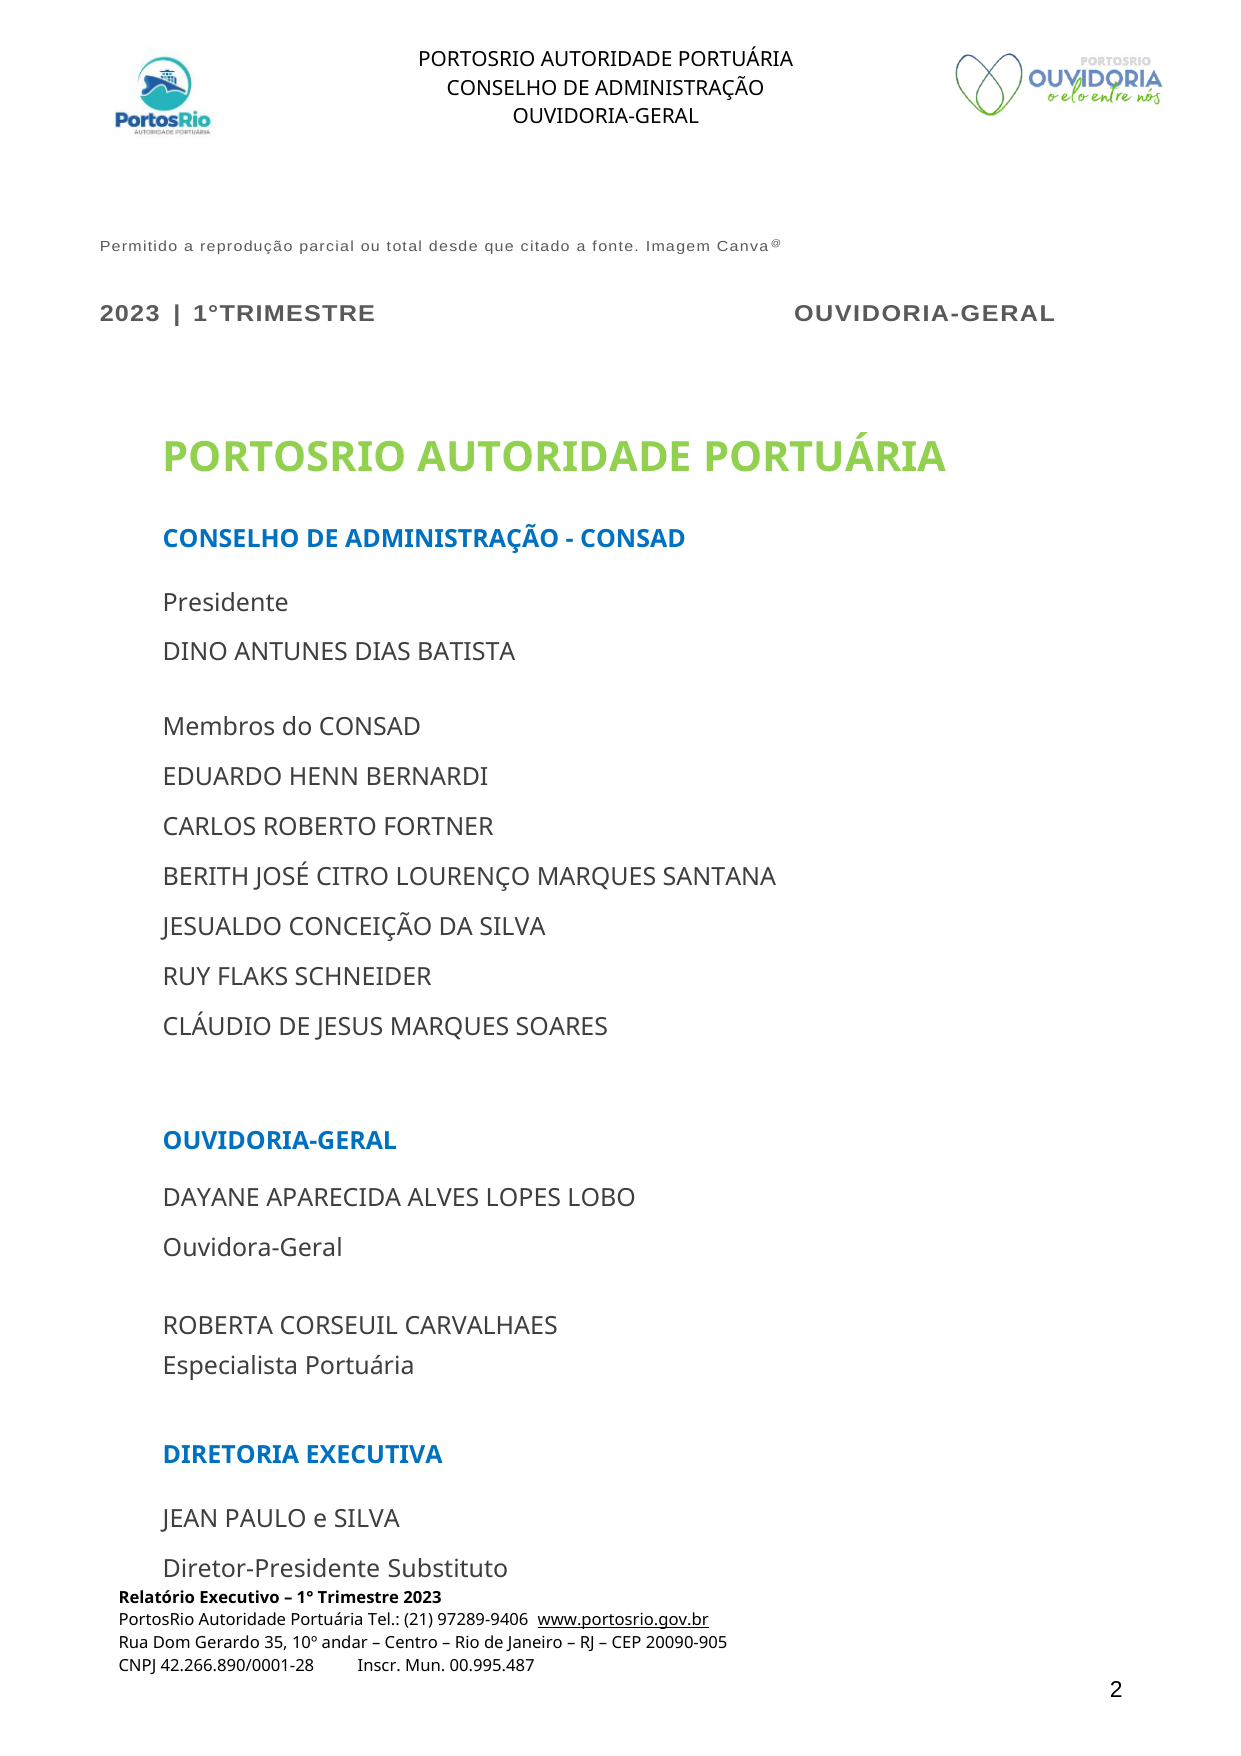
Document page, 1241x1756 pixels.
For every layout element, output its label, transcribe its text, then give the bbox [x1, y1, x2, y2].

text CONSELHO DE ADMINISTRAÇÃO - CONSAD [162, 521, 1122, 555]
text Ouvidora-Geral [162, 1230, 1122, 1264]
text DAYANE APARECIDA ALVES LOPES LOBO [162, 1180, 1122, 1214]
text OUVIDORIA-GERAL [162, 1123, 1122, 1157]
text PORTOSRIO AUTORIDADE PORTUÁRIA [162, 427, 1122, 484]
text Diretor-Presidente Substituto [162, 1550, 1122, 1584]
text Presidente [162, 584, 1122, 618]
text EDUARDO HENN BERNARDI [162, 759, 1122, 793]
text CLÁUDIO DE JESUS MARQUES SOARES [162, 1008, 1122, 1042]
text BERITH JOSÉ CITRO LOURENÇO MARQUES SANTANA [162, 858, 1122, 893]
text Permitido a reprodução parcial ou total desde que citado a fonte. Imagem Canva@ [99, 237, 1122, 254]
text DIRETORIA EXECUTIVA [162, 1437, 1122, 1471]
text JESUALDO CONCEIÇÃO DA SILVA [162, 908, 1122, 942]
text JEAN PAULO e SILVA [162, 1501, 1122, 1534]
text RUY FLAKS SCHNEIDER [162, 958, 1122, 992]
text ROBERTA CORSEUIL CARVALHAES [162, 1308, 1122, 1342]
text 2023 | 1°TRIMESTRE OUVIDORIA-GERAL [99, 300, 1122, 326]
text DINO ANTUNES DIAS BATISTA [162, 634, 1122, 668]
text CARLOS ROBERTO FORTNER [162, 809, 1122, 843]
text Membros do CONSAD [162, 709, 1122, 743]
text Especialista Portuária [162, 1348, 1122, 1382]
